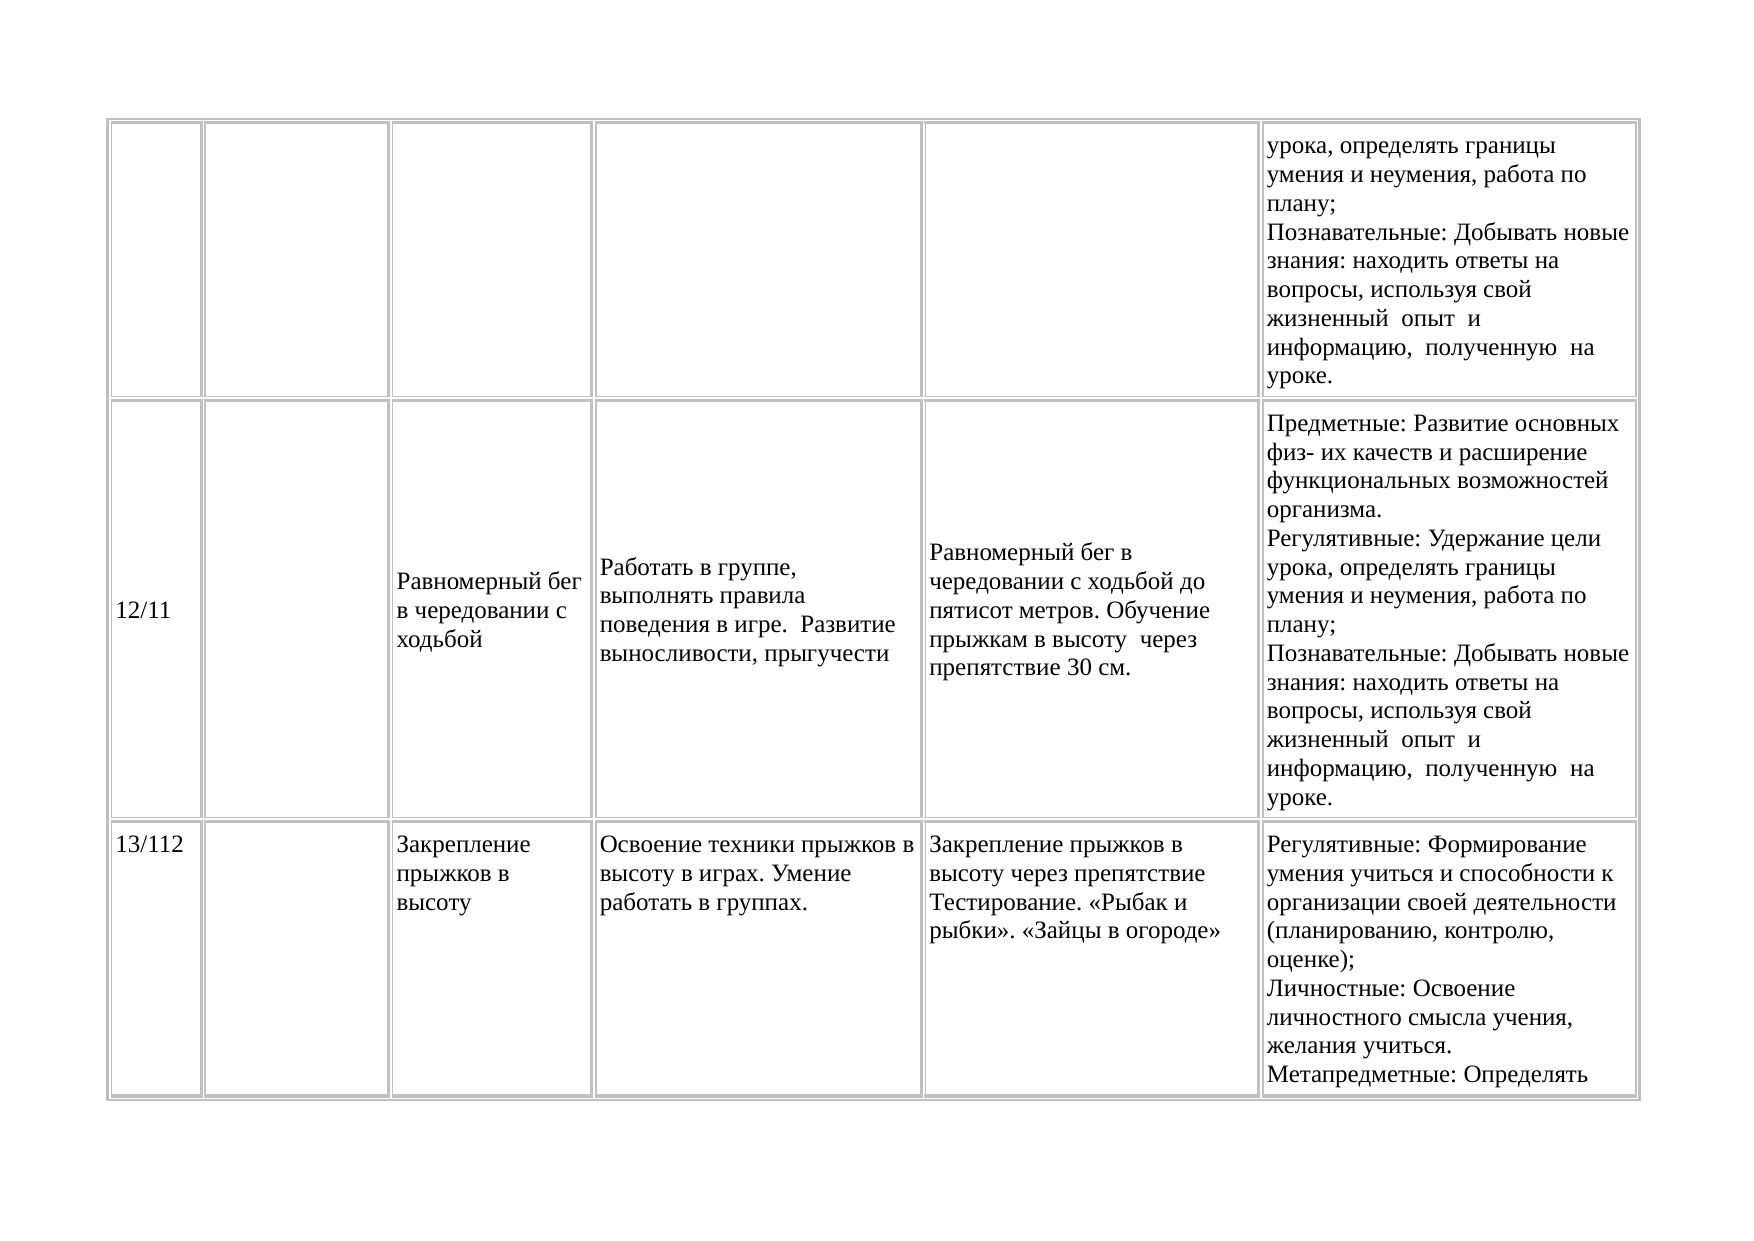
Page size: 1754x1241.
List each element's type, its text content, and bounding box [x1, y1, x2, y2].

table_cell Равномерный бег в чередовании с ходьбой до пятисот метров. Обучение прыжкам в высоту через препятствие 30 см. [926, 402, 1257, 817]
table_cell Равномерный бег в чередовании с ходьбой [393, 402, 590, 817]
table_cell [206, 823, 387, 1094]
table_cell Регулятивные: Формирование умения учиться и способности к организации своей деятельности (планированию, контролю, оценке); Личностные: Освоение личностного смысла учения, желания учиться. Метапредметные: Определять [1264, 823, 1635, 1094]
table_cell Закрепление прыжков в высоту через препятствие Тестирование. «Рыбак и рыбки». «Зайцы в огороде» [926, 823, 1257, 1094]
table_cell Предметные: Развитие основных физ- их качеств и расширение функциональных возможностей организма. Регулятивные: Удержание цели урока, определять границы умения и неумения, работа по плану; Познавательные: Добывать новые знания: находить ответы на вопросы, используя свой жизненный опыт и информацию, полученную на уроке. [1264, 402, 1635, 817]
table_cell 13/112 [112, 823, 200, 1094]
table_cell [393, 124, 590, 396]
table_cell [206, 124, 387, 396]
table_cell [112, 124, 200, 396]
table_cell [206, 402, 387, 817]
table_cell [926, 124, 1257, 396]
table_cell Работать в группе, выполнять правила поведения в игре. Развитие выносливости, прыгучести [597, 402, 920, 817]
table_cell Освоение техники прыжков в высоту в играх. Умение работать в группах. [597, 823, 920, 1094]
table_cell урока, определять границы умения и неумения, работа по плану; Познавательные: Добывать новые знания: находить ответы на вопросы, используя свой жизненный опыт и информацию, полученную на уроке. [1264, 124, 1635, 396]
table_cell [597, 124, 920, 396]
table_cell Закрепление прыжков в высоту [393, 823, 590, 1094]
table_cell 12/11 [112, 402, 200, 817]
